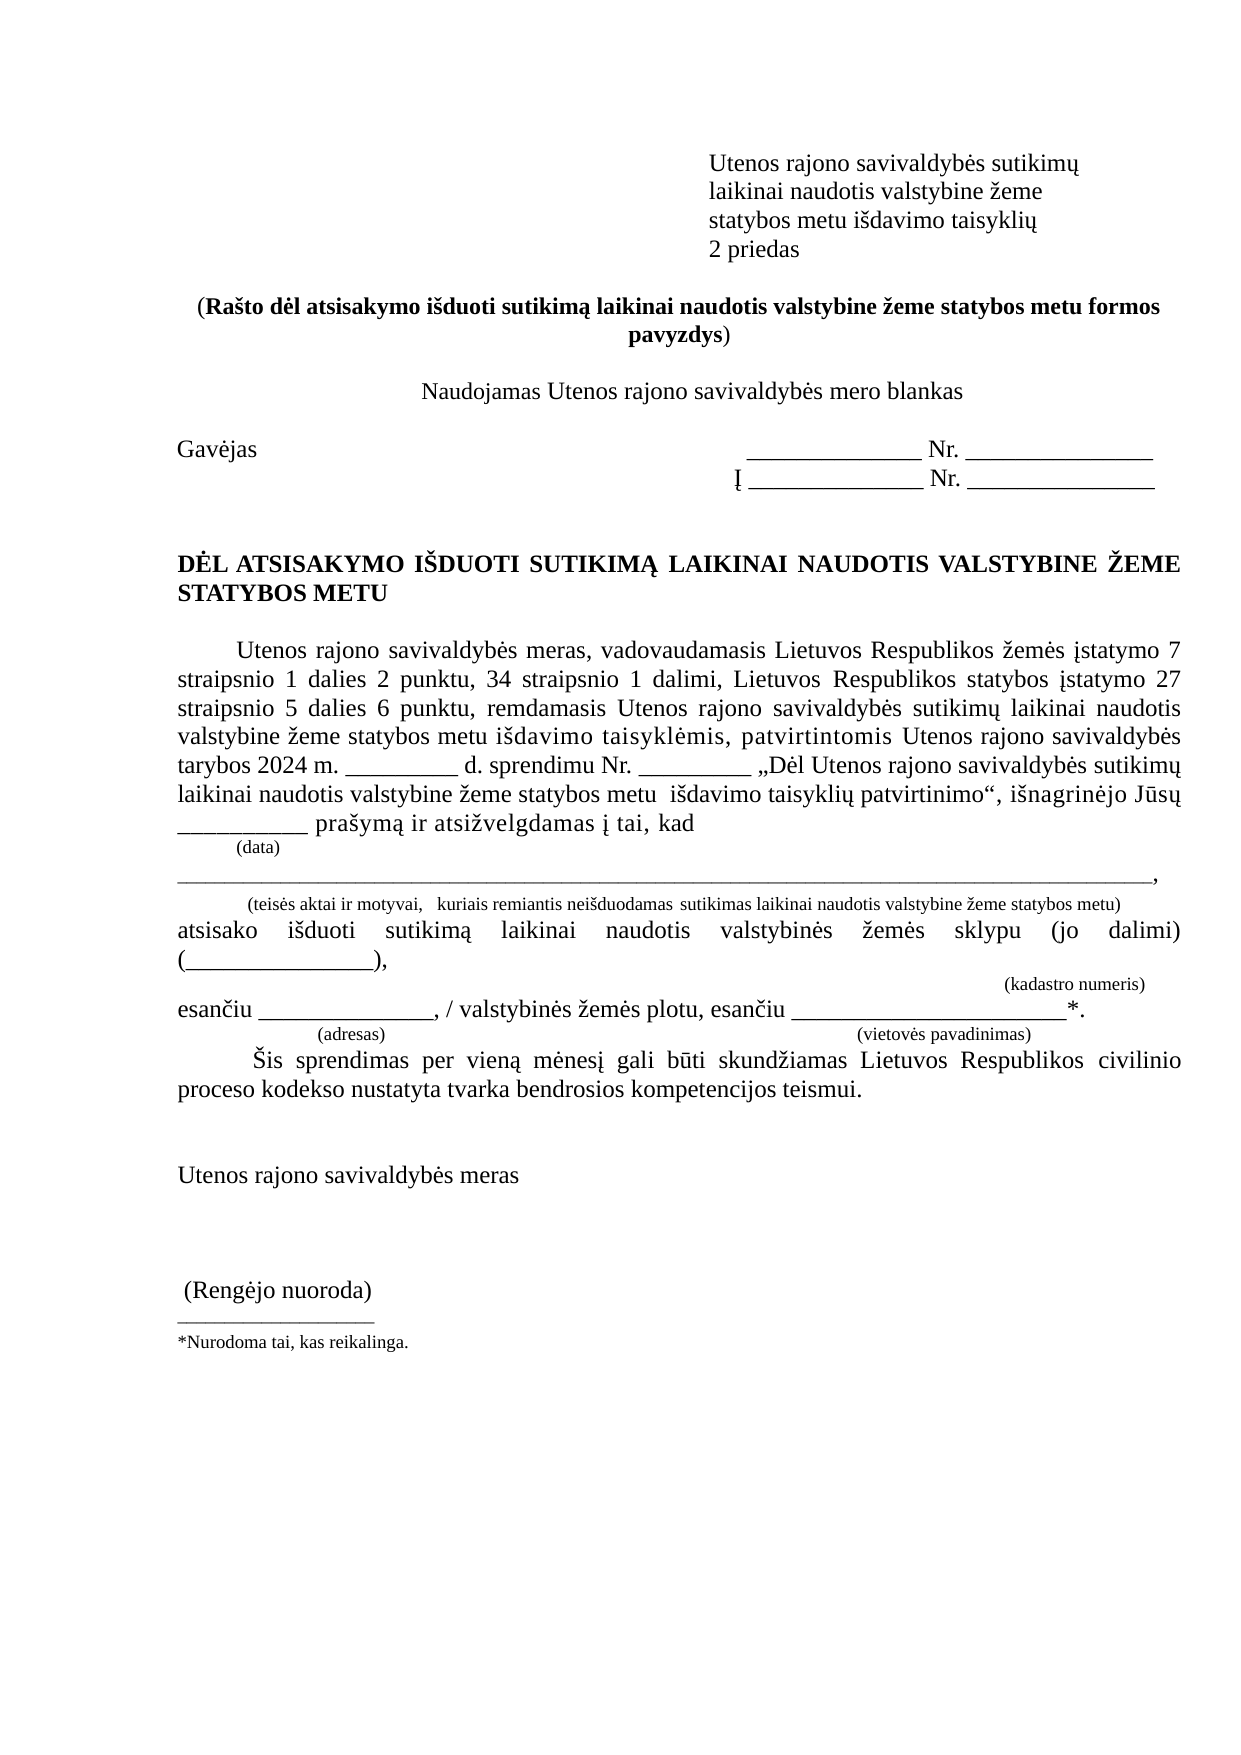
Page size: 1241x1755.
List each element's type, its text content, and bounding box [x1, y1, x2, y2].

text esančiu ______________, / valstybinės žemės plotu, esančiu ______________________*. [177, 994, 1181, 1023]
text (kadastro numeris) [177, 973, 1181, 994]
text Šis sprendimas per vieną mėnesį gali būti skundžiamas Lietuvos Respublikos civilinio proceso kodekso nustatyta tvarka bendrosios kompetencijos teismui. [177, 1045, 1181, 1102]
text Utenos rajono savivaldybės meras [177, 1160, 1181, 1189]
text Naudojamas Utenos rajono savivaldybės mero blankas [177, 376, 1181, 405]
text (adresas) (vietovės pavadinimas) [177, 1023, 1181, 1045]
text Utenos rajono savivaldybės meras, vadovaudamasis Lietuvos Respublikos žemės įstatymo 7 straipsnio 1 dalies 2 punktu, 34 straipsnio 1 dalimi, Lietuvos Respublikos statybos įstatymo 27 straipsnio 5 dalies 6 punktu, remdamasis Utenos rajono savivaldybės sutikimų laikinai naudotis valstybine žeme statybos metu išdavimo taisyklėmis, patvirtintomis Utenos rajono savivaldybės tarybos 2024 m. _________ d. sprendimu Nr. _________ „Dėl Utenos rajono savivaldybės sutikimų laikinai naudotis valstybine žeme statybos metu išdavimo taisyklių patvirtinimo“, išnagrinėjo Jūsų __________ prašymą ir atsižvelgdamas į tai, kad [177, 635, 1181, 836]
subtitle DĖL AtsisakymO išduoti SUTIKIMĄ LAIKINAI NAUDOTIS VALSTYBINE ŽEME STATYBOS METU [177, 549, 1181, 606]
text atsisako išduoti sutikimą laikinai naudotis valstybinės žemės sklypu (jo dalimi) (_______________), [177, 916, 1181, 973]
text _____________________ [177, 1304, 1181, 1325]
text statybos metu išdavimo taisyklių [177, 205, 1181, 234]
text (Rengėjo nuoroda) [177, 1275, 1181, 1304]
text 2 priedas [177, 234, 1181, 263]
text ________________________________________________________________________________________________________, [177, 858, 1181, 887]
text laikinai naudotis valstybine žeme [177, 176, 1181, 205]
table_header ______________ Nr. _______________ Į ______________ Nr. _______________ [639, 434, 1192, 491]
text (teisės aktai ir motyvai, kuriais remiantis neišduodamas sutikimas laikinai naudotis valstybine žeme statybos metu) [177, 887, 1181, 916]
text Utenos rajono savivaldybės sutikimų [177, 148, 1181, 176]
table_header Gavėjas [174, 434, 638, 491]
text (data) [177, 836, 1181, 858]
text *Nurodoma tai, kas reikalinga. [177, 1325, 1181, 1354]
text (Rašto dėl atsisakymo išduoti sutikimą laikinai naudotis valstybine žeme statybos metu formos pavyzdys) [177, 291, 1181, 348]
